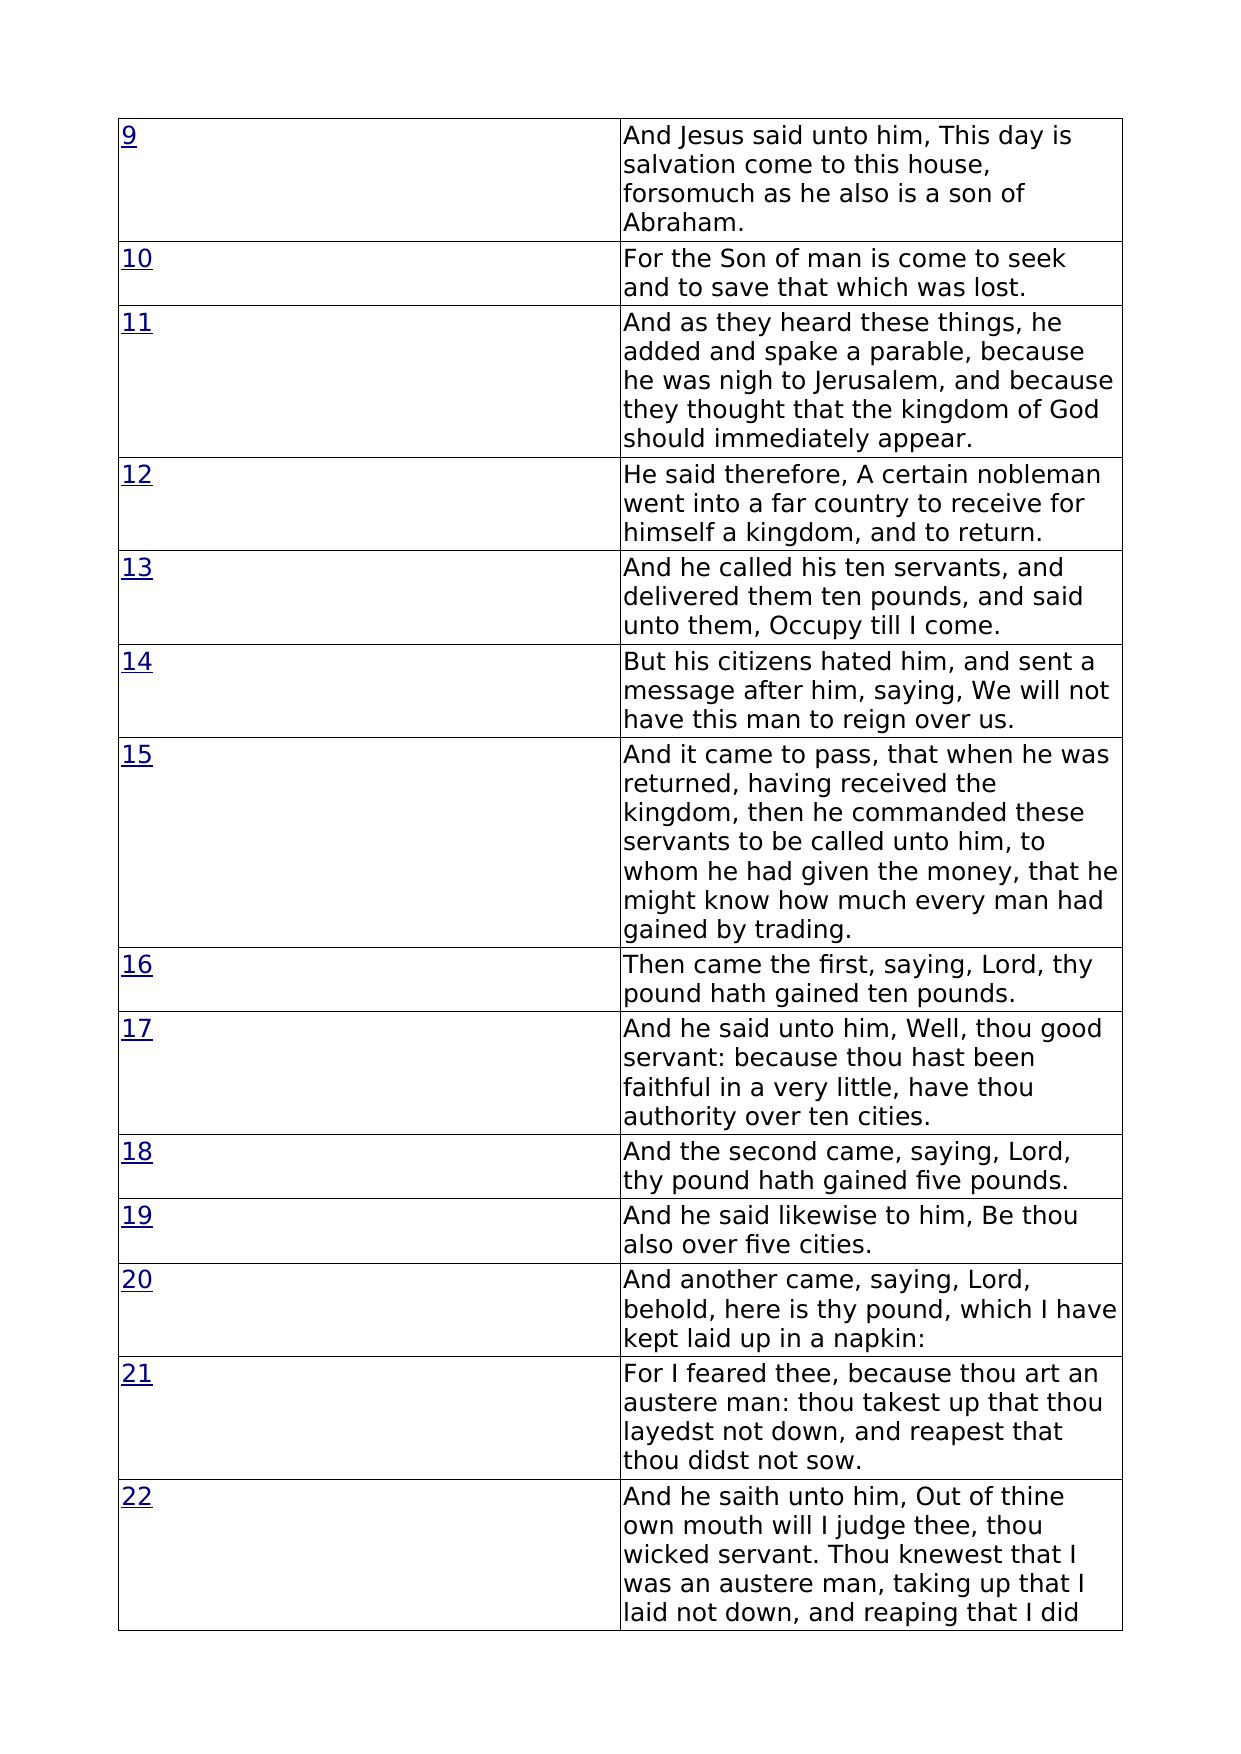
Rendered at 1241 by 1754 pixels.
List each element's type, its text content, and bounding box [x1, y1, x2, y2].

table_cell 19 [119, 1199, 620, 1263]
table_cell 16 [119, 948, 620, 1011]
table_cell And he saith unto him, Out of thine own mouth will I judge thee, thou wicked servant. Thou knewest that I was an austere man, taking up that I laid not down, and reaping that I did [621, 1480, 1122, 1630]
table_cell And Jesus said unto him, This day is salvation come to this house, forsomuch as he also is a son of Abraham. [621, 119, 1122, 241]
table_cell 13 [119, 551, 620, 644]
table_cell He said therefore, A certain nobleman went into a far country to receive for himself a kingdom, and to return. [621, 458, 1122, 550]
table_cell And he called his ten servants, and delivered them ten pounds, and said unto them, Occupy till I come. [621, 551, 1122, 644]
table_cell And he said likewise to him, Be thou also over five cities. [621, 1199, 1122, 1263]
table_cell 20 [119, 1264, 620, 1356]
table_cell 12 [119, 458, 620, 550]
table_cell And another came, saying, Lord, behold, here is thy pound, which I have kept laid up in a napkin: [621, 1264, 1122, 1356]
table_cell And as they heard these things, he added and spake a parable, because he was nigh to Jerusalem, and because they thought that the kingdom of God should immediately appear. [621, 306, 1122, 457]
table_cell But his citizens hated him, and sent a message after him, saying, We will not have this man to reign over us. [621, 645, 1122, 737]
table_cell For the Son of man is come to seek and to save that which was lost. [621, 242, 1122, 305]
table_cell Then came the first, saying, Lord, thy pound hath gained ten pounds. [621, 948, 1122, 1011]
table_cell 15 [119, 738, 620, 947]
table_cell For I feared thee, because thou art an austere man: thou takest up that thou layedst not down, and reapest that thou didst not sow. [621, 1357, 1122, 1479]
table_cell And it came to pass, that when he was returned, having received the kingdom, then he commanded these servants to be called unto him, to whom he had given the money, that he might know how much every man had gained by trading. [621, 738, 1122, 947]
table_cell 11 [119, 306, 620, 457]
table_cell 21 [119, 1357, 620, 1479]
table_cell And the second came, saying, Lord, thy pound hath gained five pounds. [621, 1135, 1122, 1198]
table_cell 14 [119, 645, 620, 737]
table_cell 22 [119, 1480, 620, 1630]
table_cell 17 [119, 1012, 620, 1134]
table_cell 18 [119, 1135, 620, 1198]
table_cell 10 [119, 242, 620, 305]
table_cell 9 [119, 119, 620, 241]
table_cell And he said unto him, Well, thou good servant: because thou hast been faithful in a very little, have thou authority over ten cities. [621, 1012, 1122, 1134]
